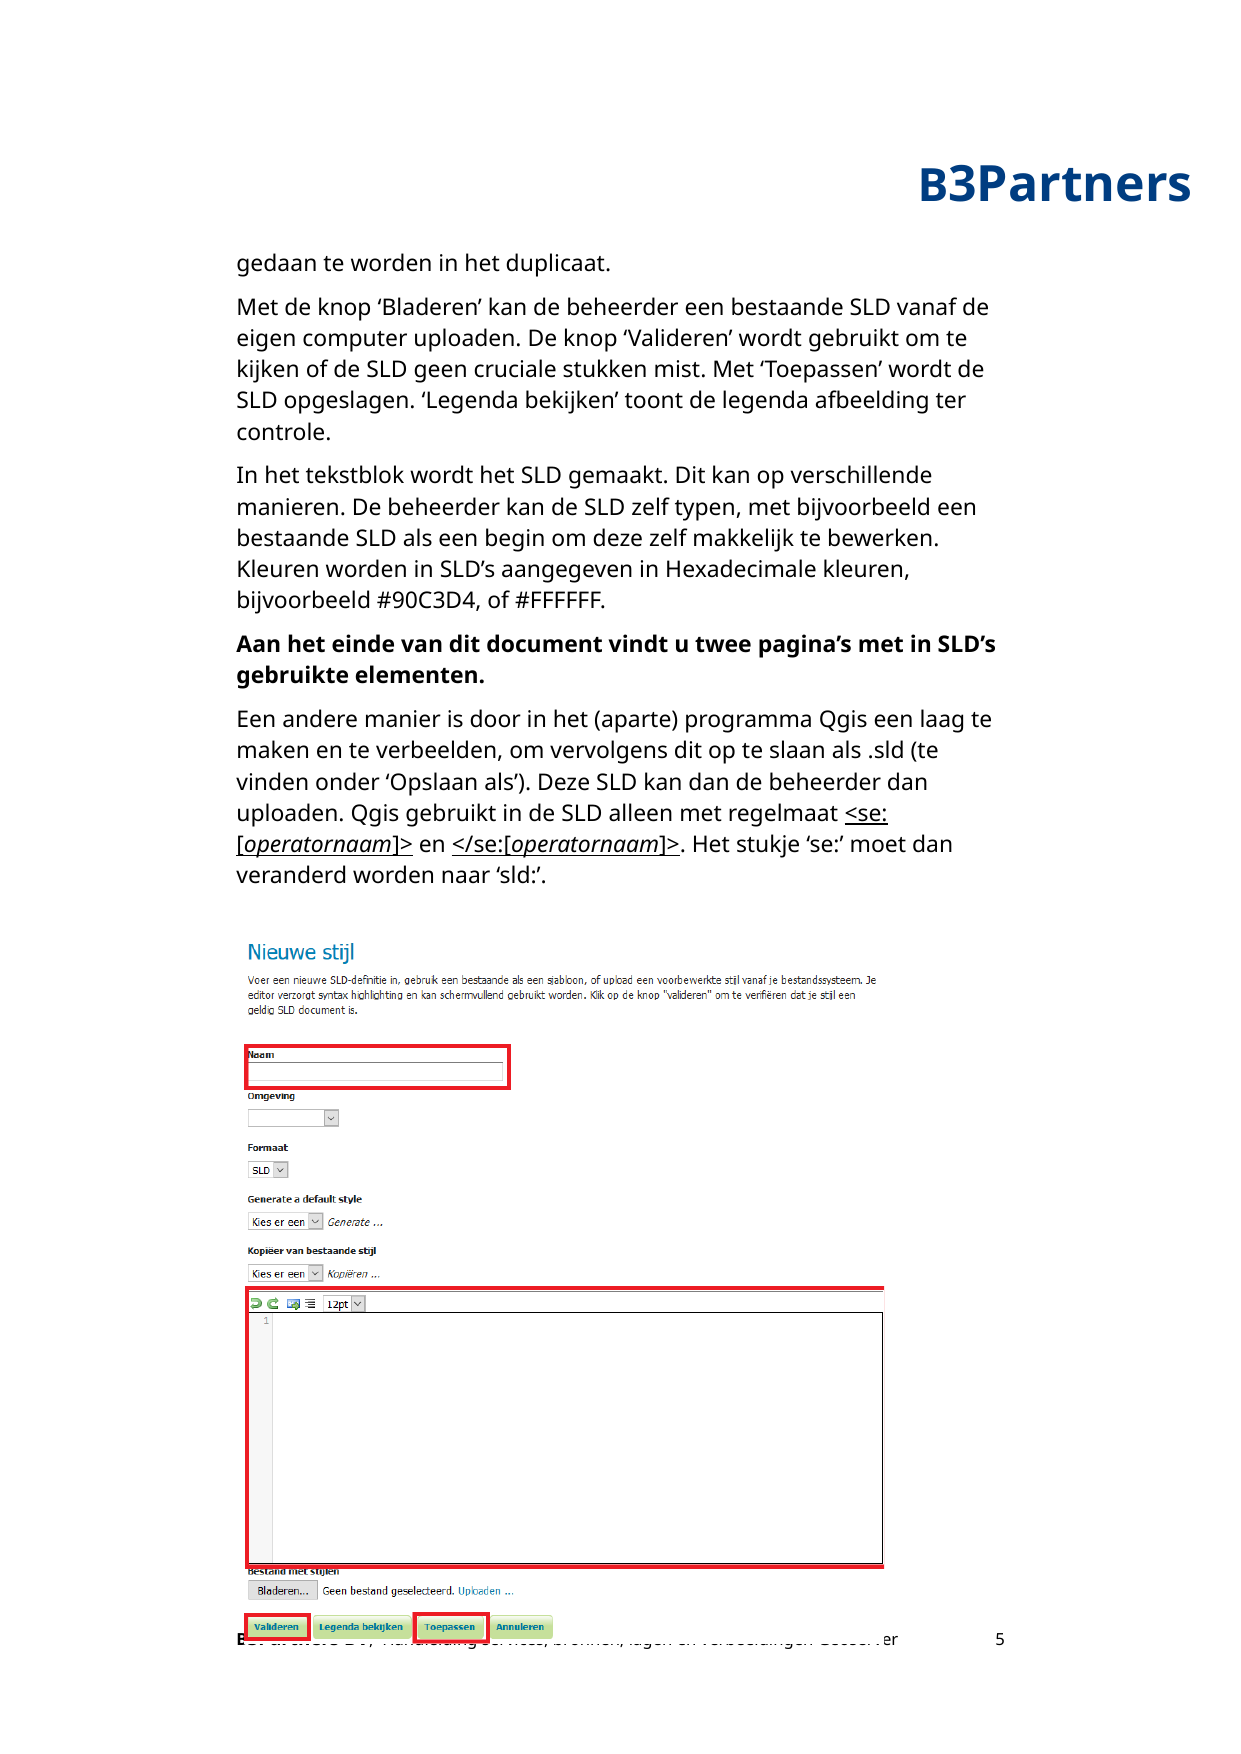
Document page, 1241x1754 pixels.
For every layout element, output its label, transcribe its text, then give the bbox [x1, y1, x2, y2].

text Aan het einde van dit document vindt u twee pagina’s met in SLD’s gebruikte elementen. [236, 628, 1004, 691]
text gedaan te worden in het duplicaat. [236, 247, 1004, 278]
text Een andere manier is door in het (aparte) programma Qgis een laag te maken en te verbeelden, om vervolgens dit op te slaan als .sld (te vinden onder ‘Opslaan als’). Deze SLD kan dan de beheerder dan uploaden. Qgis gebruikt in de SLD alleen met regelmaat <se:[operatornaam]> en </se:[operatornaam]>. Het stukje ‘se:’ moet dan veranderd worden naar ‘sld:’. [236, 703, 1004, 891]
text In het tekstblok wordt het SLD gemaakt. Dit kan op verschillende manieren. De beheerder kan de SLD zelf typen, met bijvoorbeeld een bestaande SLD als een begin om deze zelf makkelijk te bewerken. Kleuren worden in SLD’s aangegeven in Hexadecimale kleuren, bijvoorbeeld #90C3D4, of #FFFFFF. [236, 459, 1004, 616]
text Met de knop ‘Bladeren’ kan de beheerder een bestaande SLD vanaf de eigen computer uploaden. De knop ‘Valideren’ wordt gebruikt om te kijken of de SLD geen cruciale stukken mist. Met ‘Toepassen’ wordt de SLD opgeslagen. ‘Legenda bekijken’ toont de legenda afbeelding ter controle. [236, 291, 1004, 447]
picture [244, 935, 885, 1644]
